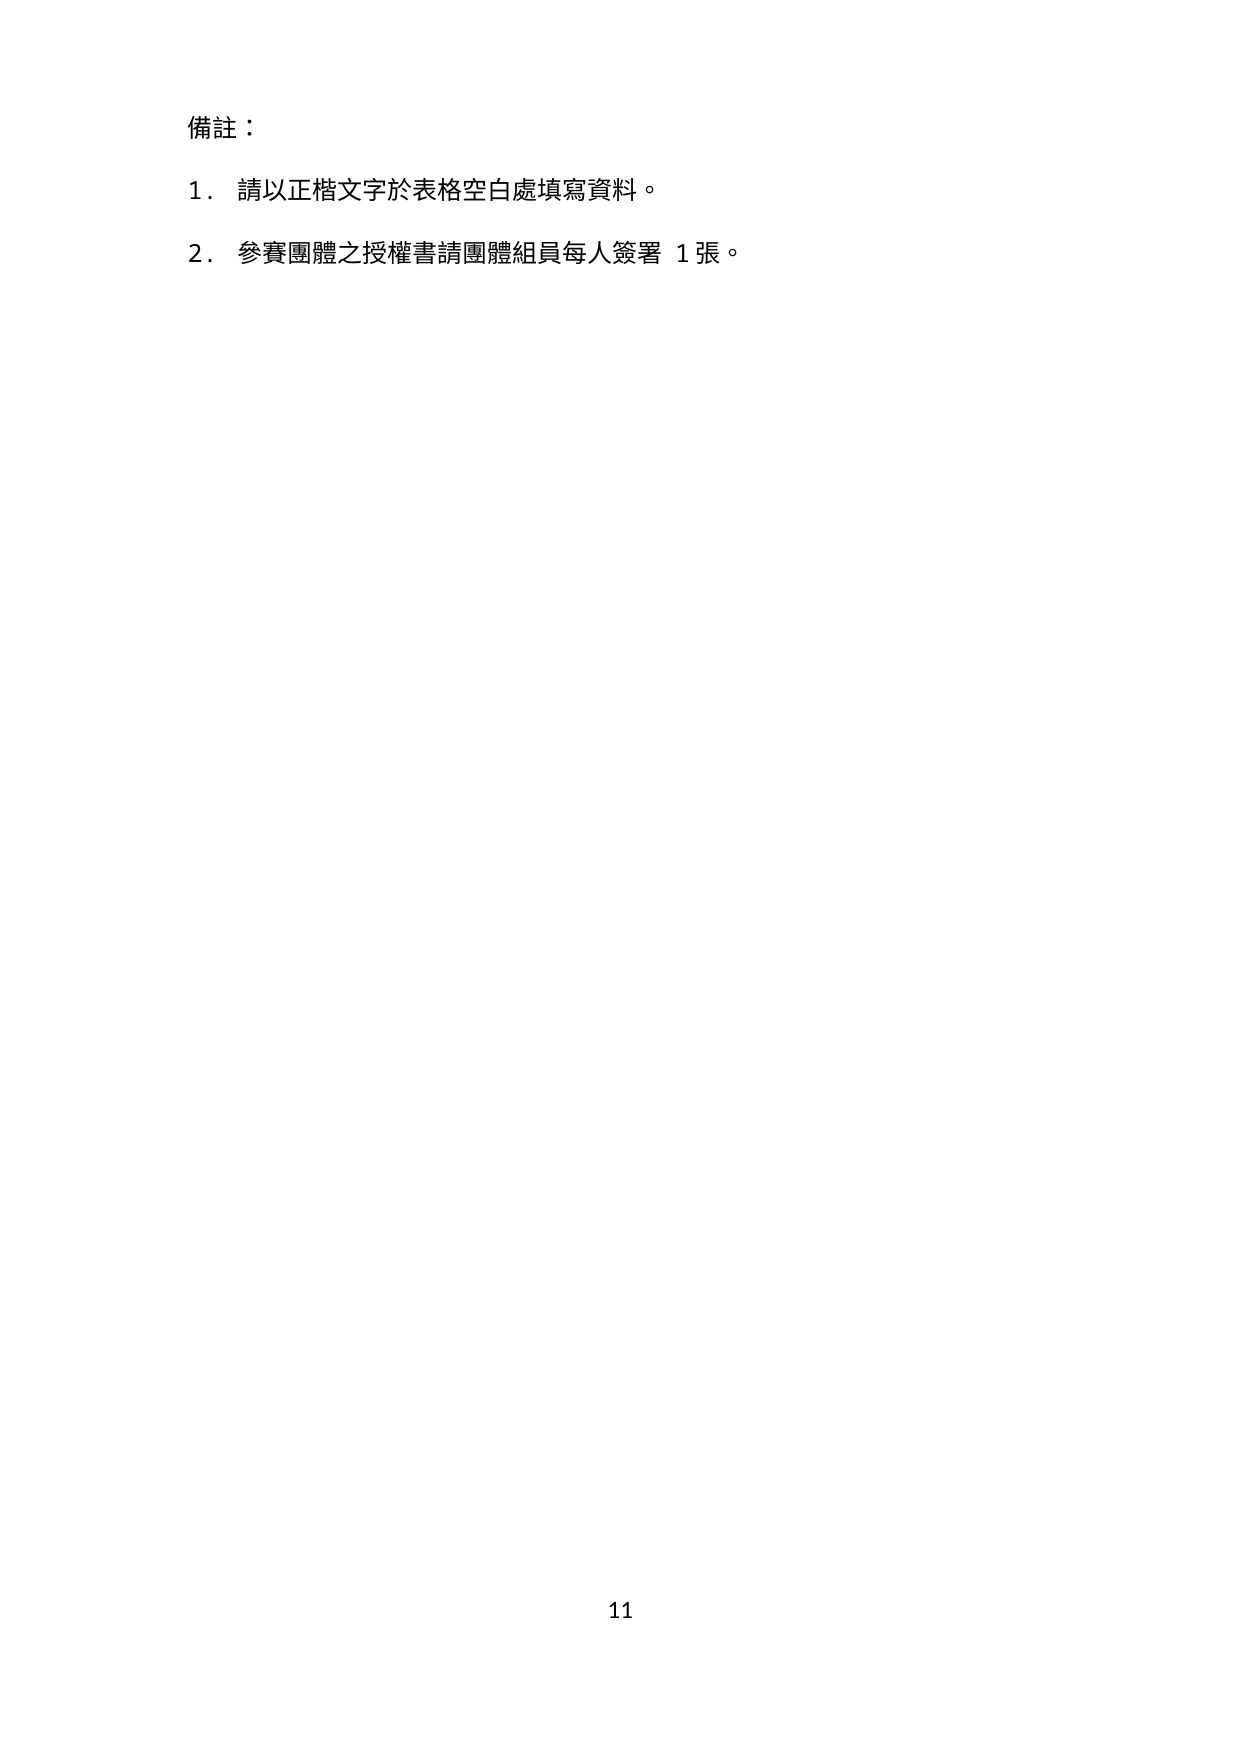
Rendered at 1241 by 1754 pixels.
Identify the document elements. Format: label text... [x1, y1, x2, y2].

list 請以正楷文字於表格空白處填寫資料。 [187, 147, 1053, 210]
list 參賽團體之授權書請團體組員每人簽署 1張。 [187, 210, 1053, 272]
text 備註： [187, 85, 1053, 147]
